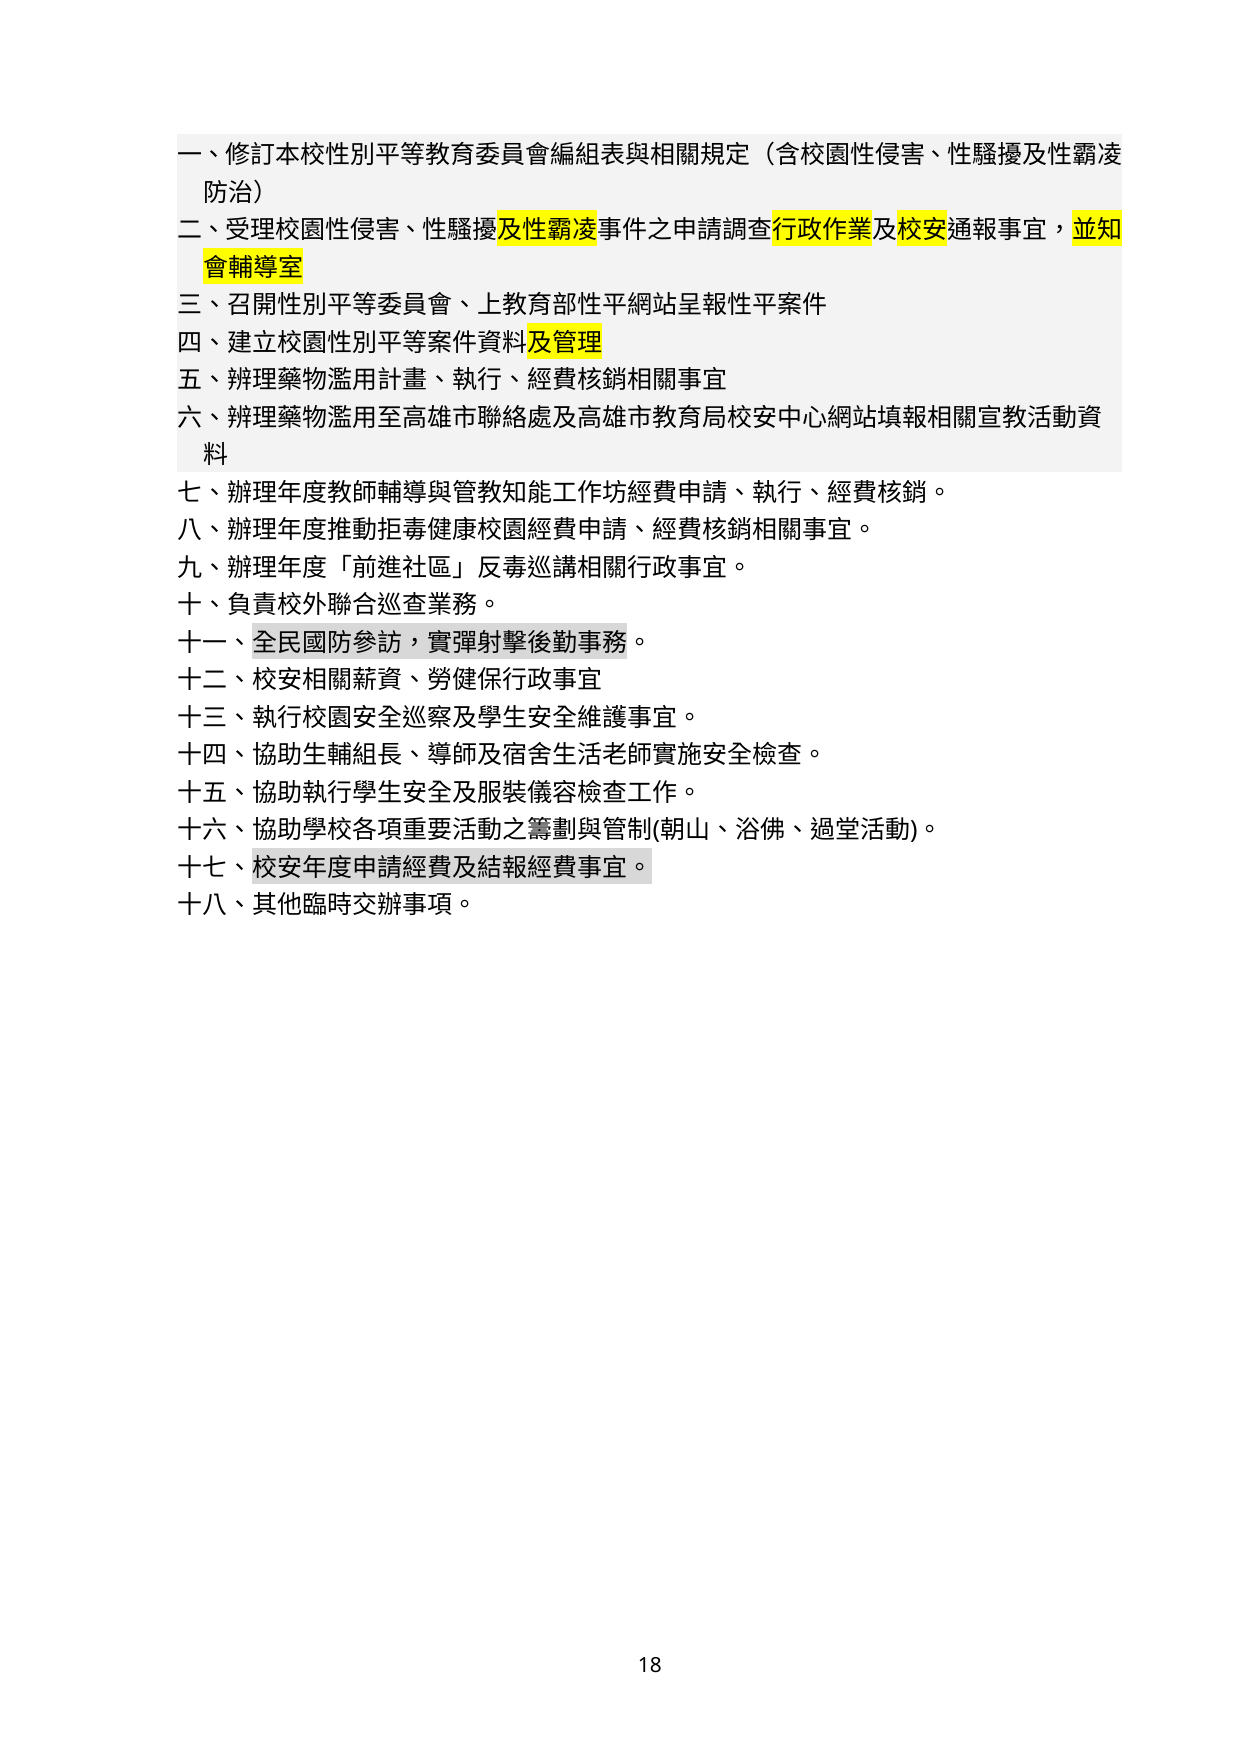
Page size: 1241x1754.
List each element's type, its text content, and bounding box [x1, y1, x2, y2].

text 七、辦理年度教師輔導與管教知能工作坊經費申請、執行、經費核銷。 [177, 472, 1122, 509]
text 十四、協助生輔組長、導師及宿舍生活老師實施安全檢查。 [177, 734, 1122, 772]
text 十、負責校外聯合巡查業務。 [177, 584, 1122, 622]
text 六、辨理藥物濫用至高雄市聯絡處及高雄市教育局校安中心網站填報相關宣教活動資 [177, 397, 1122, 434]
text 防治） [177, 172, 1122, 209]
text 二、受理校園性侵害、性騷擾及性霸凌事件之申請調查行政作業及校安通報事宜，並知 [177, 209, 1122, 247]
text 十八、其他臨時交辦事項。 [177, 884, 1122, 922]
text 十二、校安相關薪資、勞健保行政事宜 [177, 659, 1122, 697]
text 五、辨理藥物濫用計畫、執行、經費核銷相關事宜 [177, 359, 1122, 397]
text 十七、校安年度申請經費及結報經費事宜。 [177, 847, 1122, 884]
text 十六、協助學校各項重要活動之籌劃與管制(朝山、浴佛、過堂活動)。 [177, 809, 1122, 847]
text 八、辦理年度推動拒毒健康校園經費申請、經費核銷相關事宜。 [177, 509, 1122, 547]
text 料 [177, 434, 1122, 472]
text 九、辦理年度「前進社區」反毒巡講相關行政事宜。 [177, 547, 1122, 584]
text 四、建立校園性別平等案件資料及管理 [177, 322, 1122, 359]
text 會輔導室 [177, 247, 1122, 284]
text 十五、協助執行學生安全及服裝儀容檢查工作。 [177, 772, 1122, 809]
text 十三、執行校園安全巡察及學生安全維護事宜。 [177, 697, 1122, 734]
text 十一、全民國防參訪，實彈射擊後勤事務。 [177, 622, 1122, 659]
text 三、召開性別平等委員會、上教育部性平網站呈報性平案件 [177, 284, 1122, 322]
text 一、修訂本校性別平等教育委員會編組表與相關規定（含校園性侵害、性騷擾及性霸凌 [177, 134, 1122, 172]
